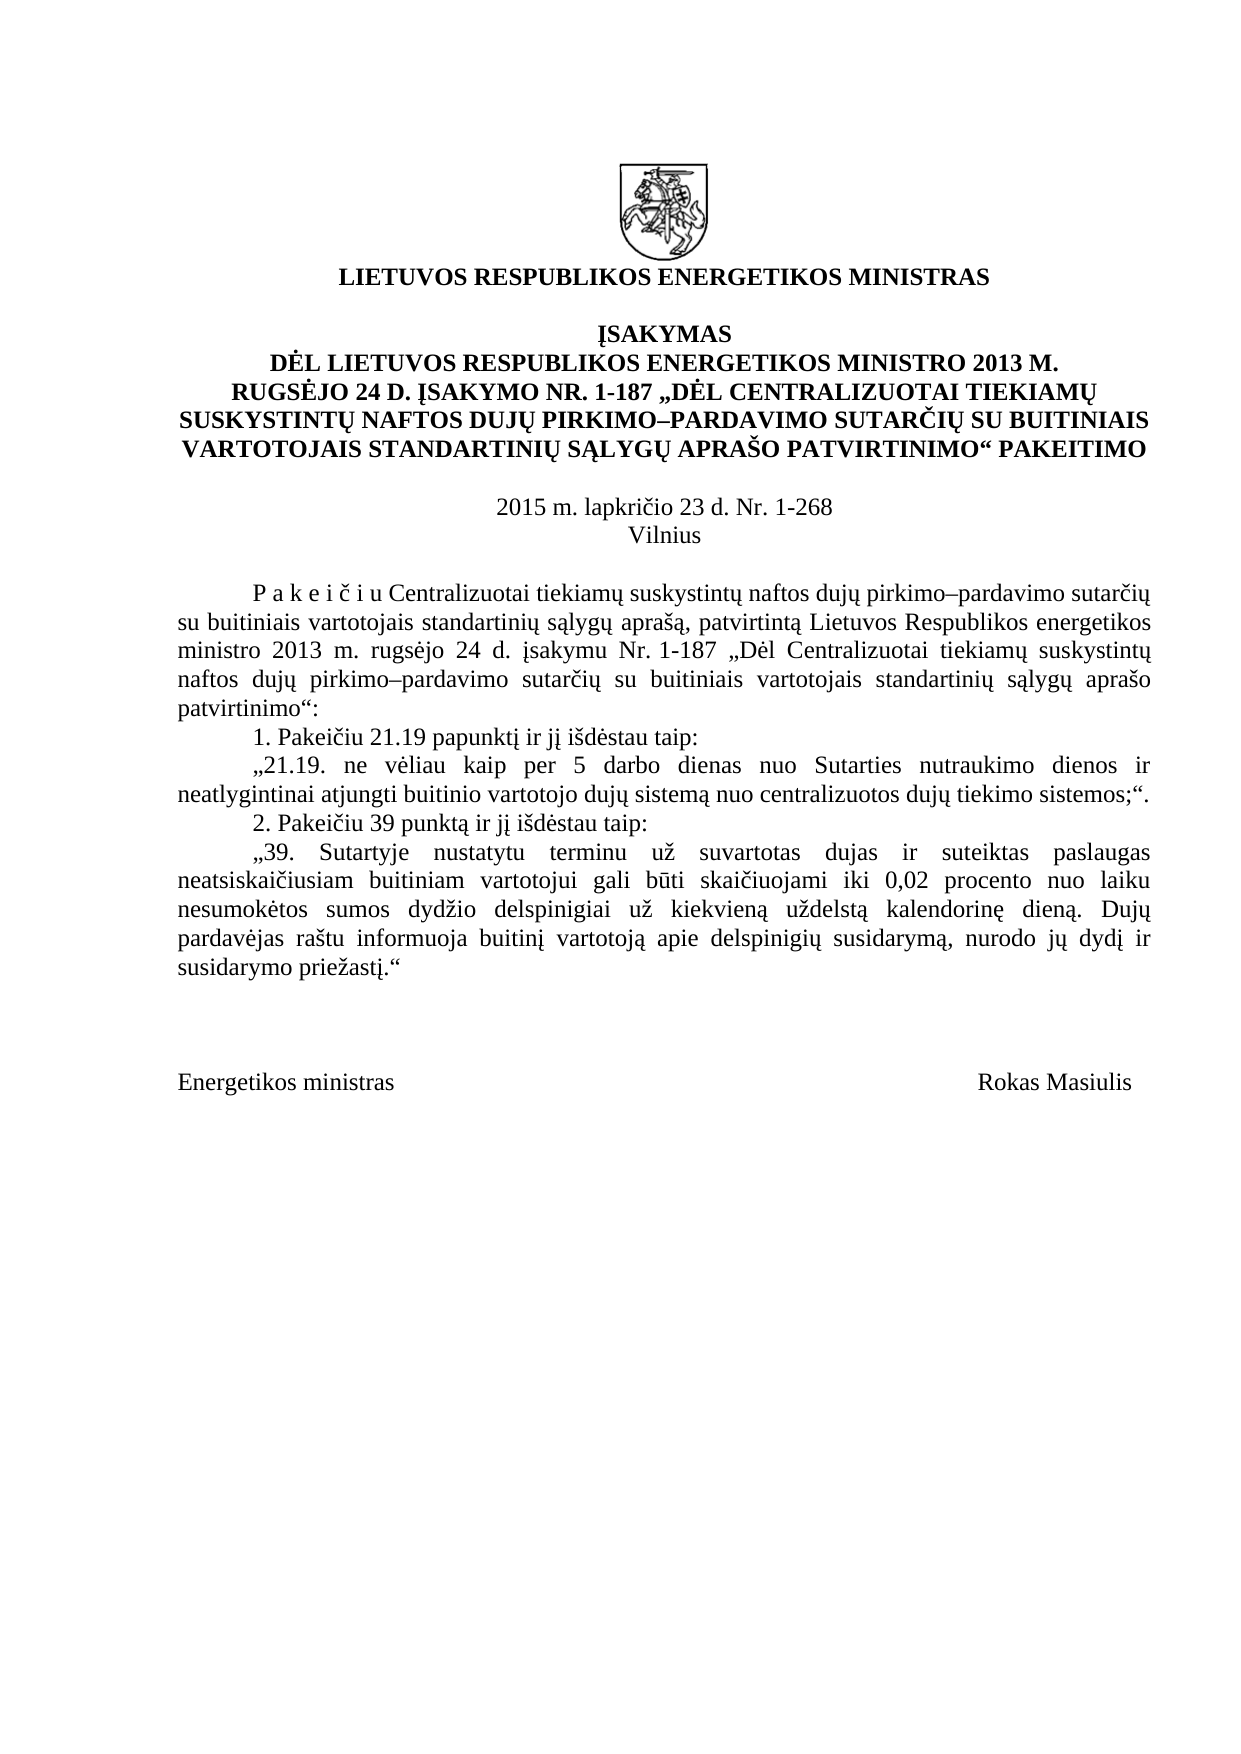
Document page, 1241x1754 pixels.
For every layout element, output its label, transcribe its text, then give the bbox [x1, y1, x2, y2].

text 1. Pakeičiu 21.19 papunktį ir jį išdėstau taip: [177, 722, 1152, 750]
text Energetikos ministras Rokas Masiulis [177, 1067, 1152, 1095]
text įsakymas [177, 319, 1152, 348]
text Vilnius [177, 520, 1152, 549]
text 2015 m. lapkričio 23 d. Nr. 1-268 [177, 492, 1152, 520]
text 2. Pakeičiu 39 punktą ir jį išdėstau taip: [177, 808, 1152, 837]
text DĖL lietuvos respublikos energetikos ministro 2013 m. rugsėjo 24 d. įsakymo nr. 1-187 „Dėl Centralizuotai tiekiamų suskystintų naftos dujų pirkimo–pardavimo sutarčių su buitiniais vartotojais standartinių sąlygų aprašo patvirtinimo“ pakeitimo [177, 348, 1152, 463]
text P a k e i č i u Centralizuotai tiekiamų suskystintų naftos dujų pirkimo–pardavimo sutarčių su buitiniais vartotojais standartinių sąlygų aprašą, patvirtintą Lietuvos Respublikos energetikos ministro 2013 m. rugsėjo 24 d. įsakymu Nr. 1-187 „Dėl Centralizuotai tiekiamų suskystintų naftos dujų pirkimo–pardavimo sutarčių su buitiniais vartotojais standartinių sąlygų aprašo patvirtinimo“: [177, 578, 1152, 722]
text LIETUVOS RESPUBLIKOS ENERGETIKOS MINISTRAS [177, 262, 1152, 290]
text „39. Sutartyje nustatytu terminu už suvartotas dujas ir suteiktas paslaugas neatsiskaičiusiam buitiniam vartotojui gali būti skaičiuojami iki 0,02 procento nuo laiku nesumokėtos sumos dydžio delspinigiai už kiekvieną uždelstą kalendorinę dieną. Dujų pardavėjas raštu informuoja buitinį vartotoją apie delspinigių susidarymą, nurodo jų dydį ir susidarymo priežastį.“ [177, 837, 1152, 980]
text „21.19. ne vėliau kaip per 5 darbo dienas nuo Sutarties nutraukimo dienos ir neatlygintinai atjungti buitinio vartotojo dujų sistemą nuo centralizuotos dujų tiekimo sistemos;“. [177, 750, 1152, 808]
